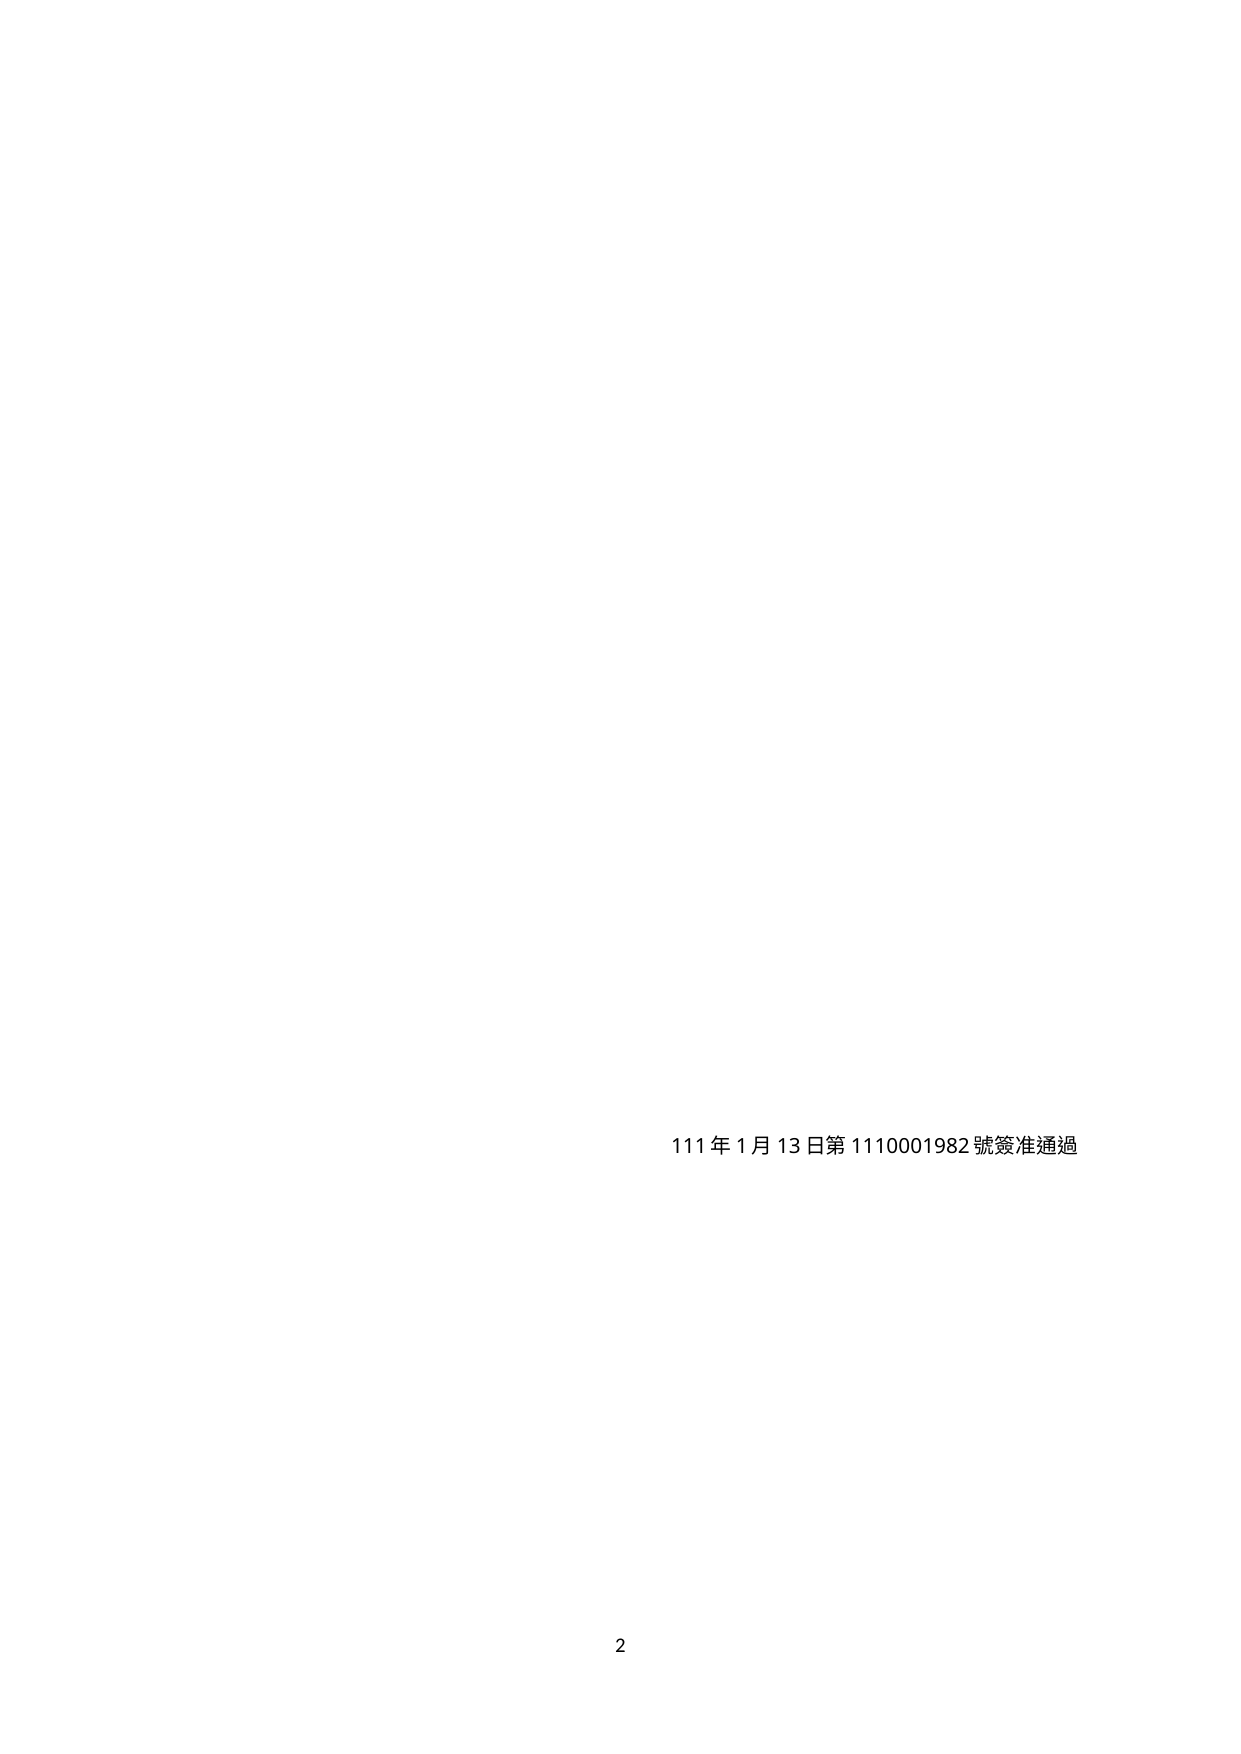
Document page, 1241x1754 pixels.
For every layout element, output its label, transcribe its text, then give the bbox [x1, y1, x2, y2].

text 111年1月13日第1110001982號簽准通過 [177, 877, 1078, 1412]
